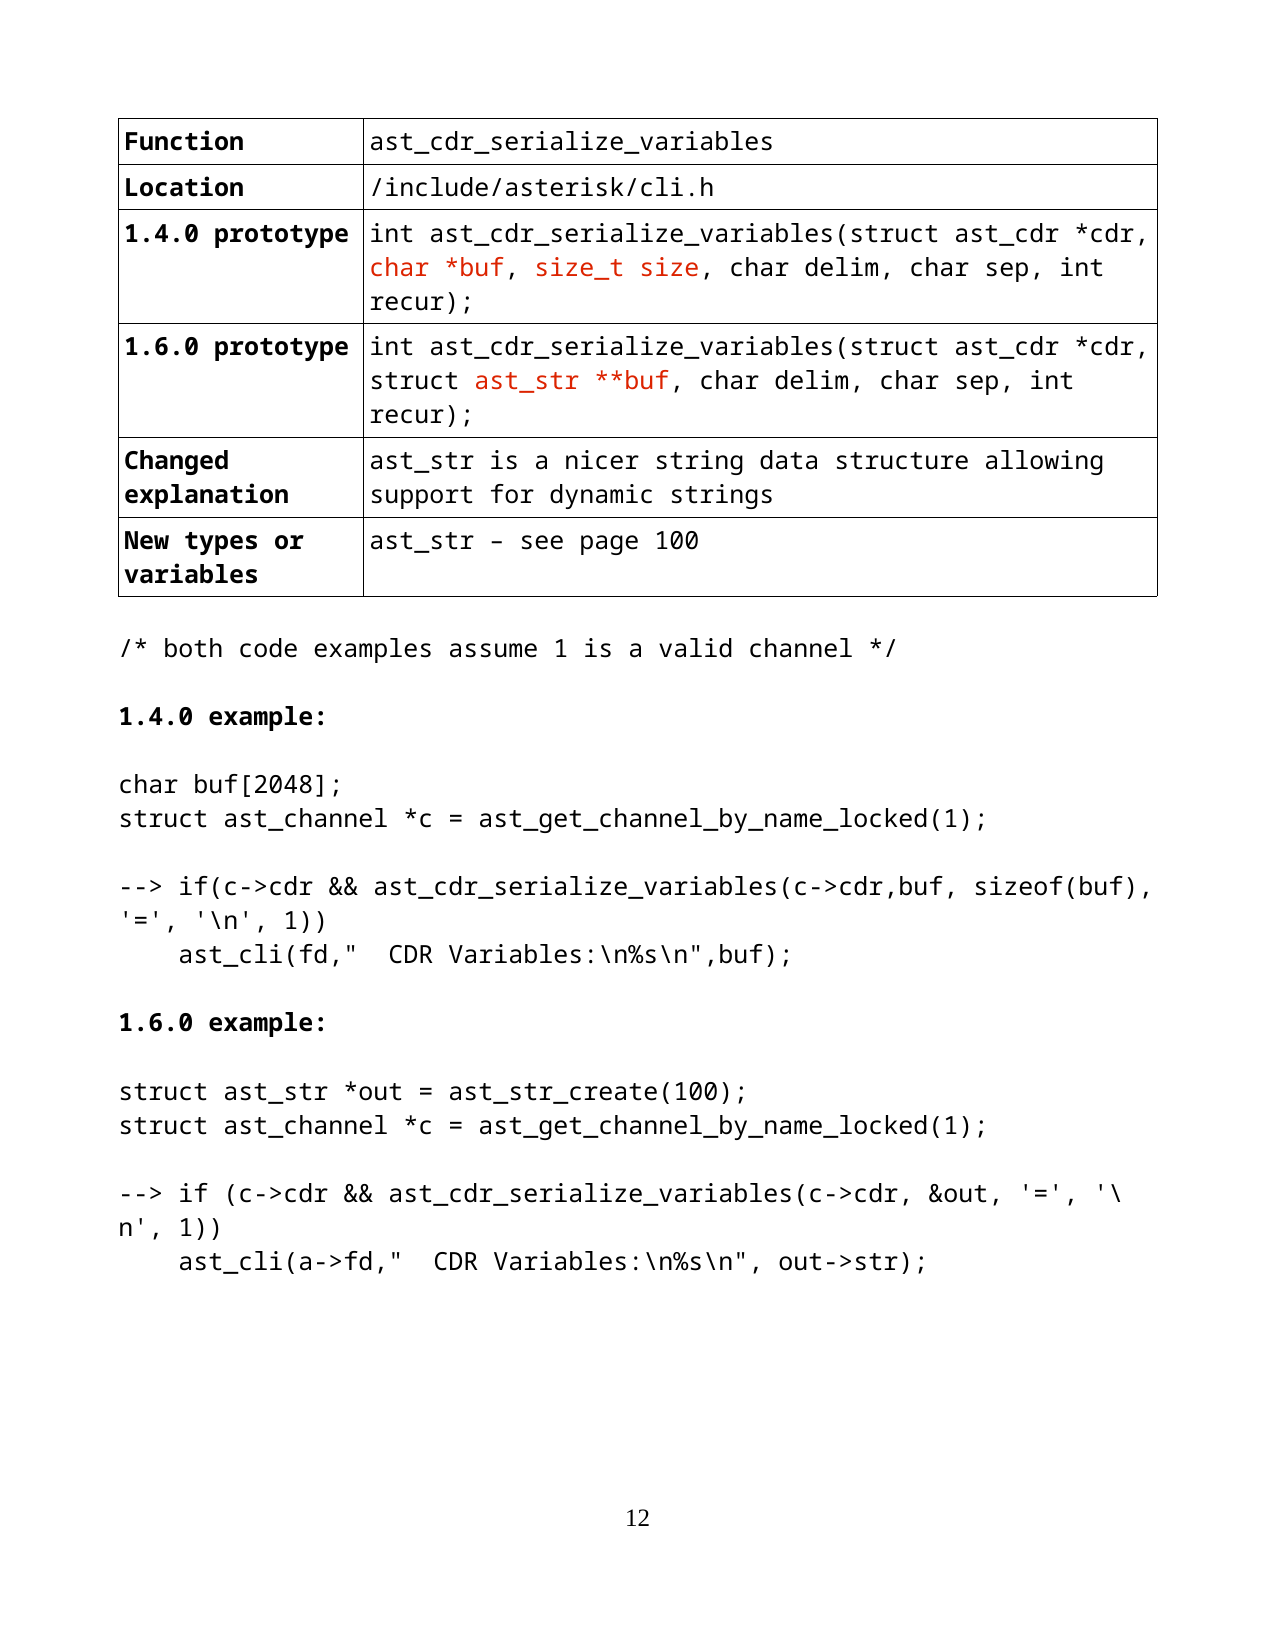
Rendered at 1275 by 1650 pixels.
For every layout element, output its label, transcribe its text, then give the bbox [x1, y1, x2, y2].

text 1.6.0 example: [118, 1005, 1157, 1039]
table_cell 1.4.0 prototype [119, 210, 363, 323]
text struct ast_channel *c = ast_get_channel_by_name_locked(1); [118, 1107, 1157, 1141]
table_cell 1.6.0 prototype [119, 324, 363, 437]
table_cell int ast_cdr_serialize_variables(struct ast_cdr *cdr, struct ast_str **buf, char delim, char sep, int recur); [364, 324, 1157, 437]
table_cell ast_str – see page 71 [364, 518, 1157, 596]
text struct ast_channel *c = ast_get_channel_by_name_locked(1); [118, 801, 1157, 835]
table_cell /include/asterisk/cli.h [364, 165, 1157, 209]
text --> if (c->cdr && ast_cdr_serialize_variables(c->cdr, &out, '=', '\n', 1)) [118, 1175, 1157, 1243]
text ast_cli(a->fd," CDR Variables:\n%s\n", out->str); [118, 1243, 1157, 1278]
table_cell New types or variables [119, 518, 363, 596]
text 1.4.0 example: [118, 698, 1157, 733]
table_cell Location [119, 165, 363, 209]
table_cell int ast_cdr_serialize_variables(struct ast_cdr *cdr, char *buf, size_t size, char delim, char sep, int recur); [364, 210, 1157, 323]
table_header ast_cdr_serialize_variables [364, 119, 1157, 164]
text ast_cli(fd," CDR Variables:\n%s\n",buf); [118, 937, 1157, 971]
text struct ast_str *out = ast_str_create(100); [118, 1073, 1157, 1107]
table_header Function [119, 119, 363, 164]
table_cell Changed explanation [119, 438, 363, 517]
text /* both code examples assume 1 is a valid channel */ [118, 630, 1157, 664]
text char buf[2048]; [118, 767, 1157, 801]
text --> if(c->cdr && ast_cdr_serialize_variables(c->cdr,buf, sizeof(buf), '=', '\n', 1)) [118, 869, 1157, 937]
table_cell ast_str is a nicer string data structure allowing support for dynamic strings [364, 438, 1157, 517]
